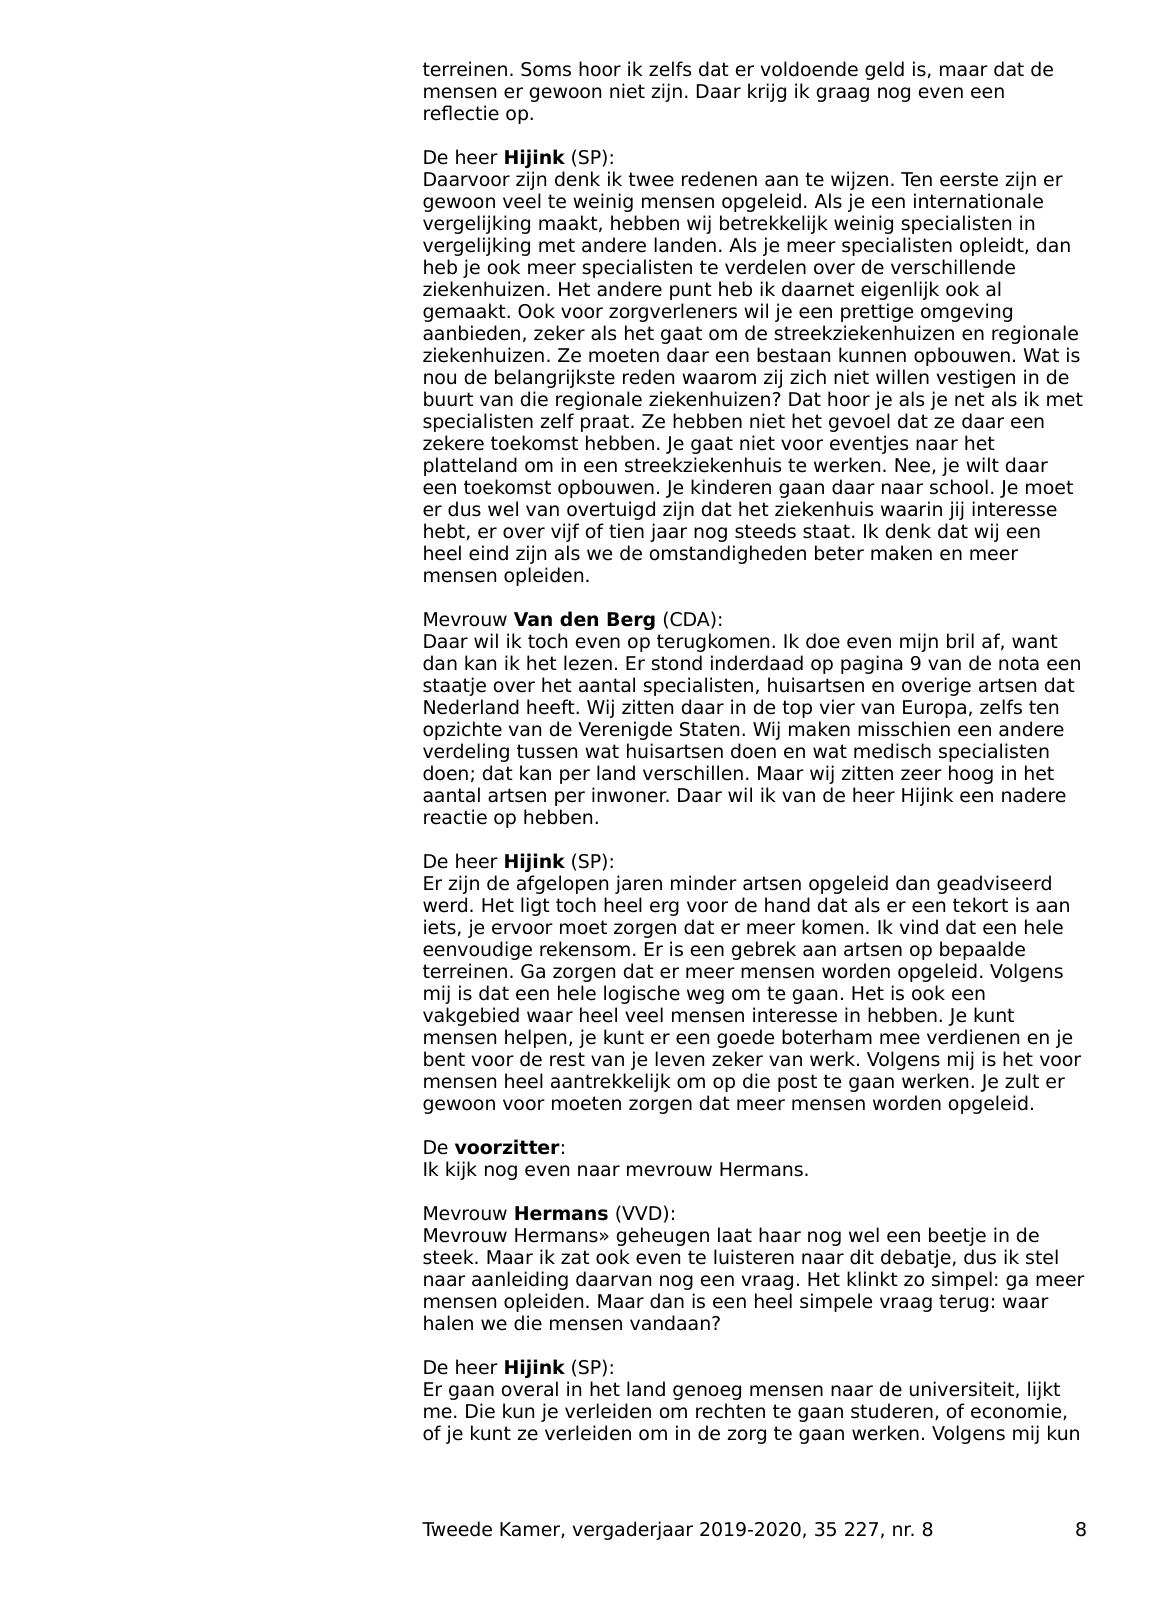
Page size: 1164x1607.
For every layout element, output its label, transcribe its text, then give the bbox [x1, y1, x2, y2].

text Mevrouw Hermans» geheugen laat haar nog wel een beetje in de steek. Maar ik zat ook even te luisteren naar dit debatje, dus ik stel naar aanleiding daarvan nog een vraag. Het klinkt zo simpel: ga meer mensen opleiden. Maar dan is een heel simpele vraag terug: waar halen we die mensen vandaan? [422, 1225, 1087, 1335]
text Er gaan overal in het land genoeg mensen naar de universiteit, lijkt me. Die kun je verleiden om rechten te gaan studeren, of economie, of je kunt ze verleiden om in de zorg te gaan werken. Volgens mij kun [422, 1379, 1087, 1445]
text De heer Hijink (SP): [422, 1357, 1087, 1379]
text Mevrouw Van den Berg (CDA): [422, 609, 1087, 631]
text Daar wil ik toch even op terugkomen. Ik doe even mijn bril af, want dan kan ik het lezen. Er stond inderdaad op pagina 9 van de nota een staatje over het aantal specialisten, huisartsen en overige artsen dat Nederland heeft. Wij zitten daar in de top vier van Europa, zelfs ten opzichte van de Verenigde Staten. Wij maken misschien een andere verdeling tussen wat huisartsen doen en wat medisch specialisten doen; dat kan per land verschillen. Maar wij zitten zeer hoog in het aantal artsen per inwoner. Daar wil ik van de heer Hijink een nadere reactie op hebben. [422, 631, 1087, 829]
text De voorzitter: [422, 1137, 1087, 1159]
text De heer Hijink (SP): [422, 147, 1087, 169]
text Er zijn de afgelopen jaren minder artsen opgeleid dan geadviseerd werd. Het ligt toch heel erg voor de hand dat als er een tekort is aan iets, je ervoor moet zorgen dat er meer komen. Ik vind dat een hele eenvoudige rekensom. Er is een gebrek aan artsen op bepaalde terreinen. Ga zorgen dat er meer mensen worden opgeleid. Volgens mij is dat een hele logische weg om te gaan. Het is ook een vakgebied waar heel veel mensen interesse in hebben. Je kunt mensen helpen, je kunt er een goede boterham mee verdienen en je bent voor de rest van je leven zeker van werk. Volgens mij is het voor mensen heel aantrekkelijk om op die post te gaan werken. Je zult er gewoon voor moeten zorgen dat meer mensen worden opgeleid. [422, 873, 1087, 1115]
text terreinen. Soms hoor ik zelfs dat er voldoende geld is, maar dat de mensen er gewoon niet zijn. Daar krijg ik graag nog even een reflectie op. [422, 59, 1087, 125]
text De heer Hijink (SP): [422, 851, 1087, 873]
text Mevrouw Hermans (VVD): [422, 1203, 1087, 1225]
text Daarvoor zijn denk ik twee redenen aan te wijzen. Ten eerste zijn er gewoon veel te weinig mensen opgeleid. Als je een internationale vergelijking maakt, hebben wij betrekkelijk weinig specialisten in vergelijking met andere landen. Als je meer specialisten opleidt, dan heb je ook meer specialisten te verdelen over de verschillende ziekenhuizen. Het andere punt heb ik daarnet eigenlijk ook al gemaakt. Ook voor zorgverleners wil je een prettige omgeving aanbieden, zeker als het gaat om de streekziekenhuizen en regionale ziekenhuizen. Ze moeten daar een bestaan kunnen opbouwen. Wat is nou de belangrijkste reden waarom zij zich niet willen vestigen in de buurt van die regionale ziekenhuizen? Dat hoor je als je net als ik met specialisten zelf praat. Ze hebben niet het gevoel dat ze daar een zekere toekomst hebben. Je gaat niet voor eventjes naar het platteland om in een streekziekenhuis te werken. Nee, je wilt daar een toekomst opbouwen. Je kinderen gaan daar naar school. Je moet er dus wel van overtuigd zijn dat het ziekenhuis waarin jij interesse hebt, er over vijf of tien jaar nog steeds staat. Ik denk dat wij een heel eind zijn als we de omstandigheden beter maken en meer mensen opleiden. [422, 169, 1087, 587]
text Ik kijk nog even naar mevrouw Hermans. [422, 1159, 1087, 1181]
